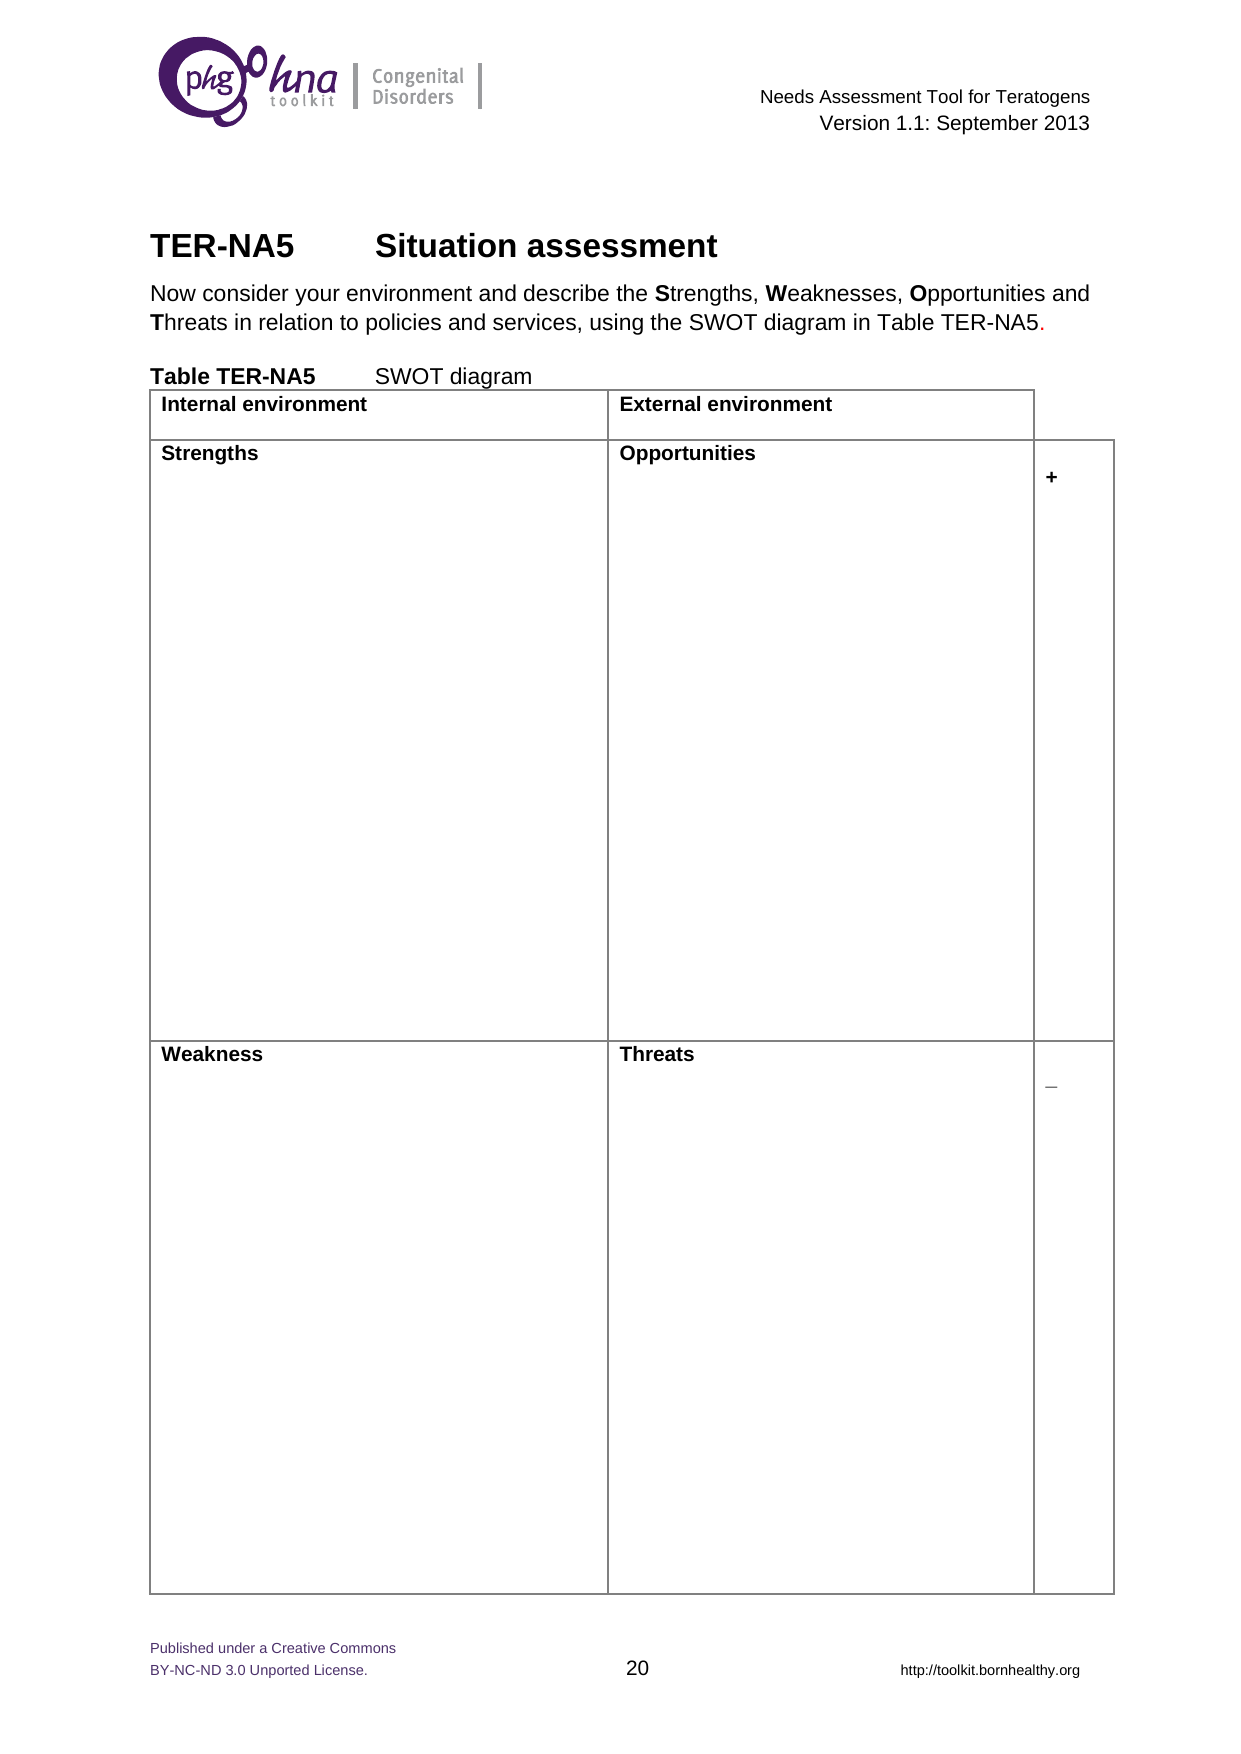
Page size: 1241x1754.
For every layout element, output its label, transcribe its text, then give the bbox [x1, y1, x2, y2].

table_cell Strengths [151, 441, 607, 1040]
table_cell Opportunities [609, 441, 1033, 1040]
table_cell _ [1035, 1042, 1113, 1593]
subtitle Table TER-NA5 SWOT diagram [150, 360, 1090, 389]
table_header Internal environment [151, 391, 607, 439]
subtitle TER-NA5 Situation assessment [150, 226, 1090, 264]
table_header External environment [609, 391, 1033, 439]
table_header [1035, 389, 1114, 439]
table_cell Weakness [151, 1042, 607, 1593]
table_cell Threats [609, 1042, 1033, 1593]
table_cell + [1035, 441, 1113, 1040]
text Now consider your environment and describe the Strengths, Weaknesses, Opportunities and Threats in relation to policies and services, using the SWOT diagram in Table TER-NA5. [150, 277, 1090, 335]
